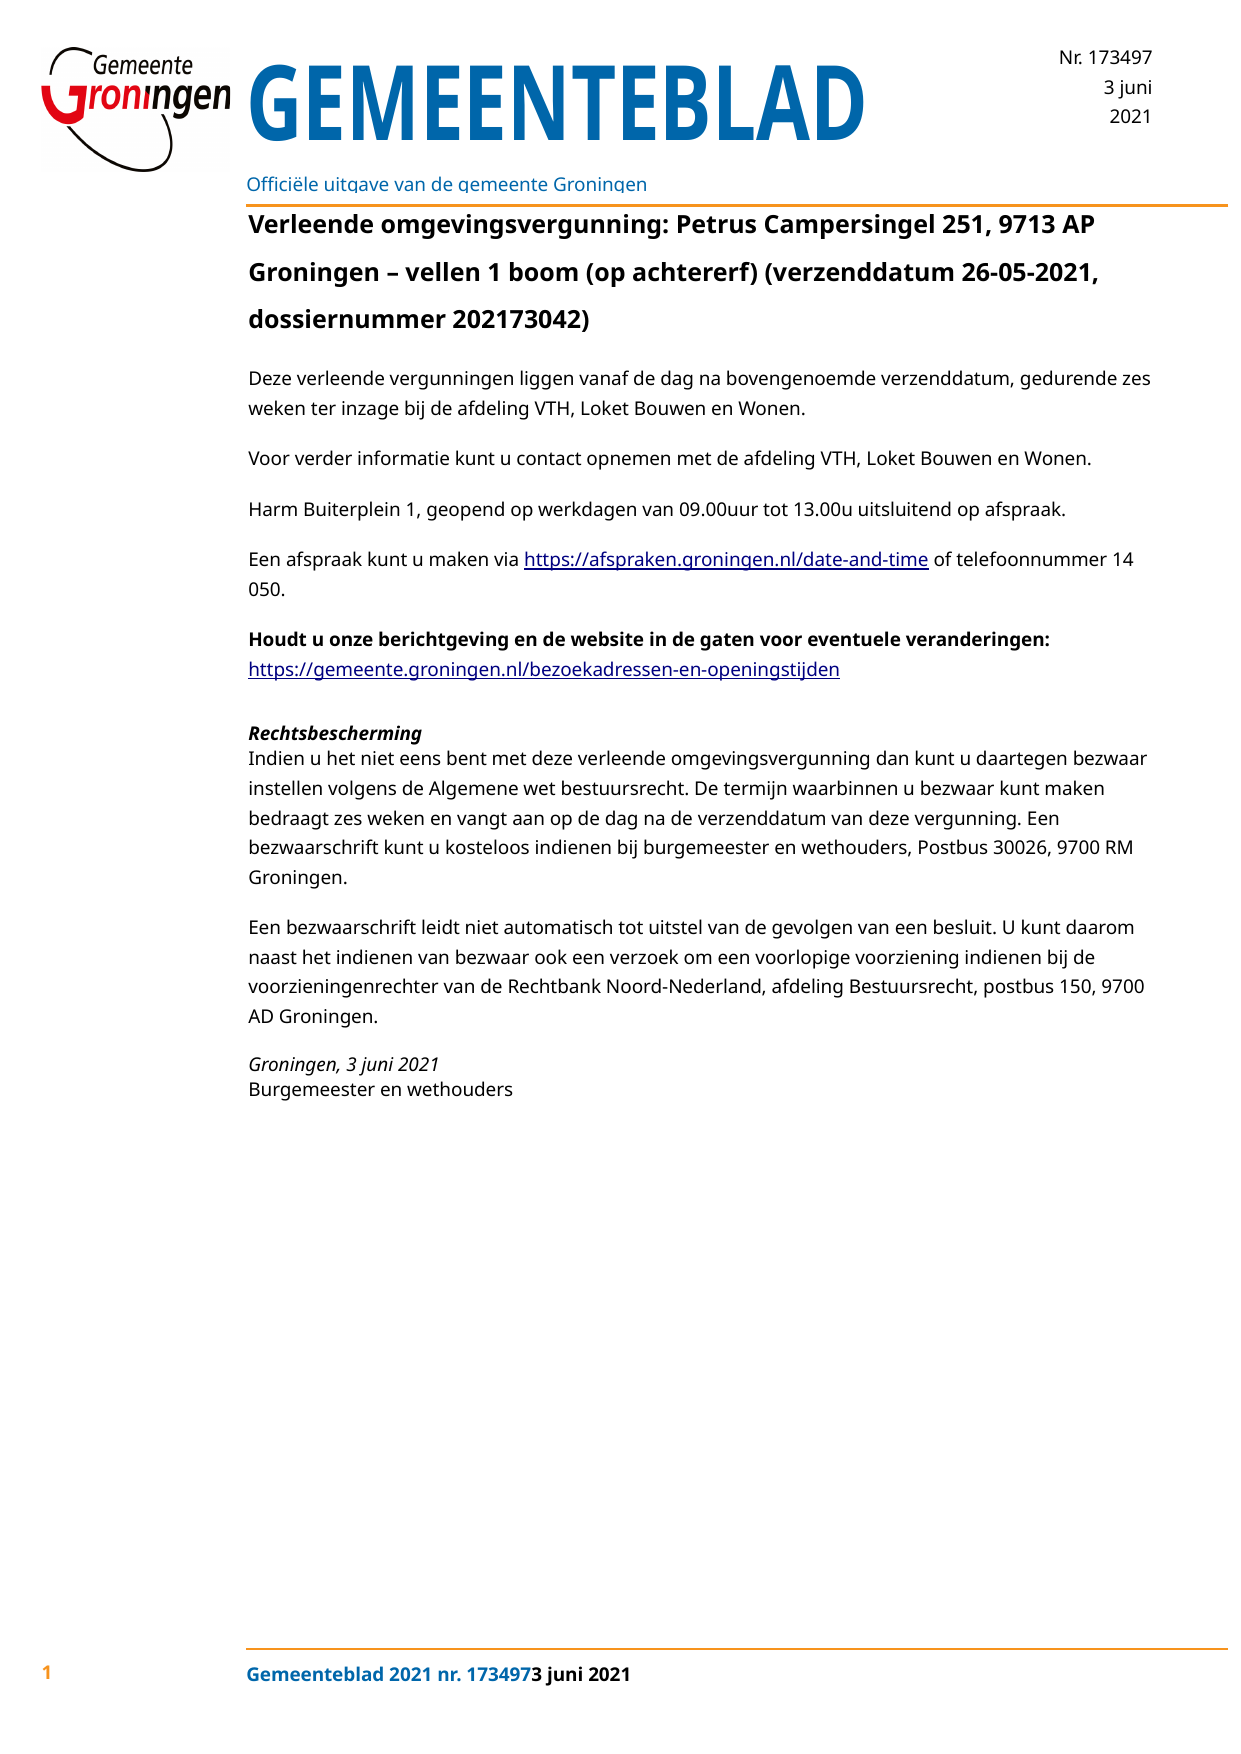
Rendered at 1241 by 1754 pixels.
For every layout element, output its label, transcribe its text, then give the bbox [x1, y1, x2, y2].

text Deze verleende vergunningen liggen vanaf de dag na bovengenoemde verzenddatum, gedurende zes weken ter inzage bij de afdeling VTH, Loket Bouwen en Wonen. [248, 366, 1152, 421]
text Verleende omgevingsvergunning: Petrus Campersingel 251, 9713 AP Groningen – vellen 1 boom (op achtererf) (verzenddatum 26-05-2021, dossiernummer 202173042) [248, 207, 1152, 336]
text Groningen, 3 juni 2021 [248, 1051, 1152, 1077]
text Rechtsbescherming [248, 720, 1152, 746]
text Een bezwaarschrift leidt niet automatisch tot uitstel van de gevolgen van een besluit. U kunt daarom naast het indienen van bezwaar ook een verzoek om een voorlopige voorziening indienen bij de voorzieningenrechter van de Rechtbank Noord-Nederland, afdeling Bestuursrecht, postbus 150, 9700 AD Groningen. [248, 914, 1152, 1029]
text Houdt u onze berichtgeving en de website in de gaten voor eventuele veranderingen: https://gemeente.groningen.nl/bezoekadressen-en-openingstijden [248, 626, 1152, 682]
text Harm Buiterplein 1, geopend op werkdagen van 09.00uur tot 13.00u uitsluitend op afspraak. [248, 496, 1152, 522]
text Een afspraak kunt u maken via https://afspraken.groningen.nl/date-and-time of telefoonnummer 14 050. [248, 546, 1152, 602]
picture [41, 47, 231, 172]
text Burgemeester en wethouders [248, 1077, 1152, 1102]
text Indien u het niet eens bent met deze verleende omgevingsvergunning dan kunt u daartegen bezwaar instellen volgens de Algemene wet bestuursrecht. De termijn waarbinnen u bezwaar kunt maken bedraagt zes weken en vangt aan op de dag na de verzenddatum van deze vergunning. Een bezwaarschrift kunt u kosteloos indienen bij burgemeester en wethouders, Postbus 30026, 9700 RM Groningen. [248, 746, 1152, 890]
text Voor verder informatie kunt u contact opnemen met de afdeling VTH, Loket Bouwen en Wonen. [248, 446, 1152, 471]
